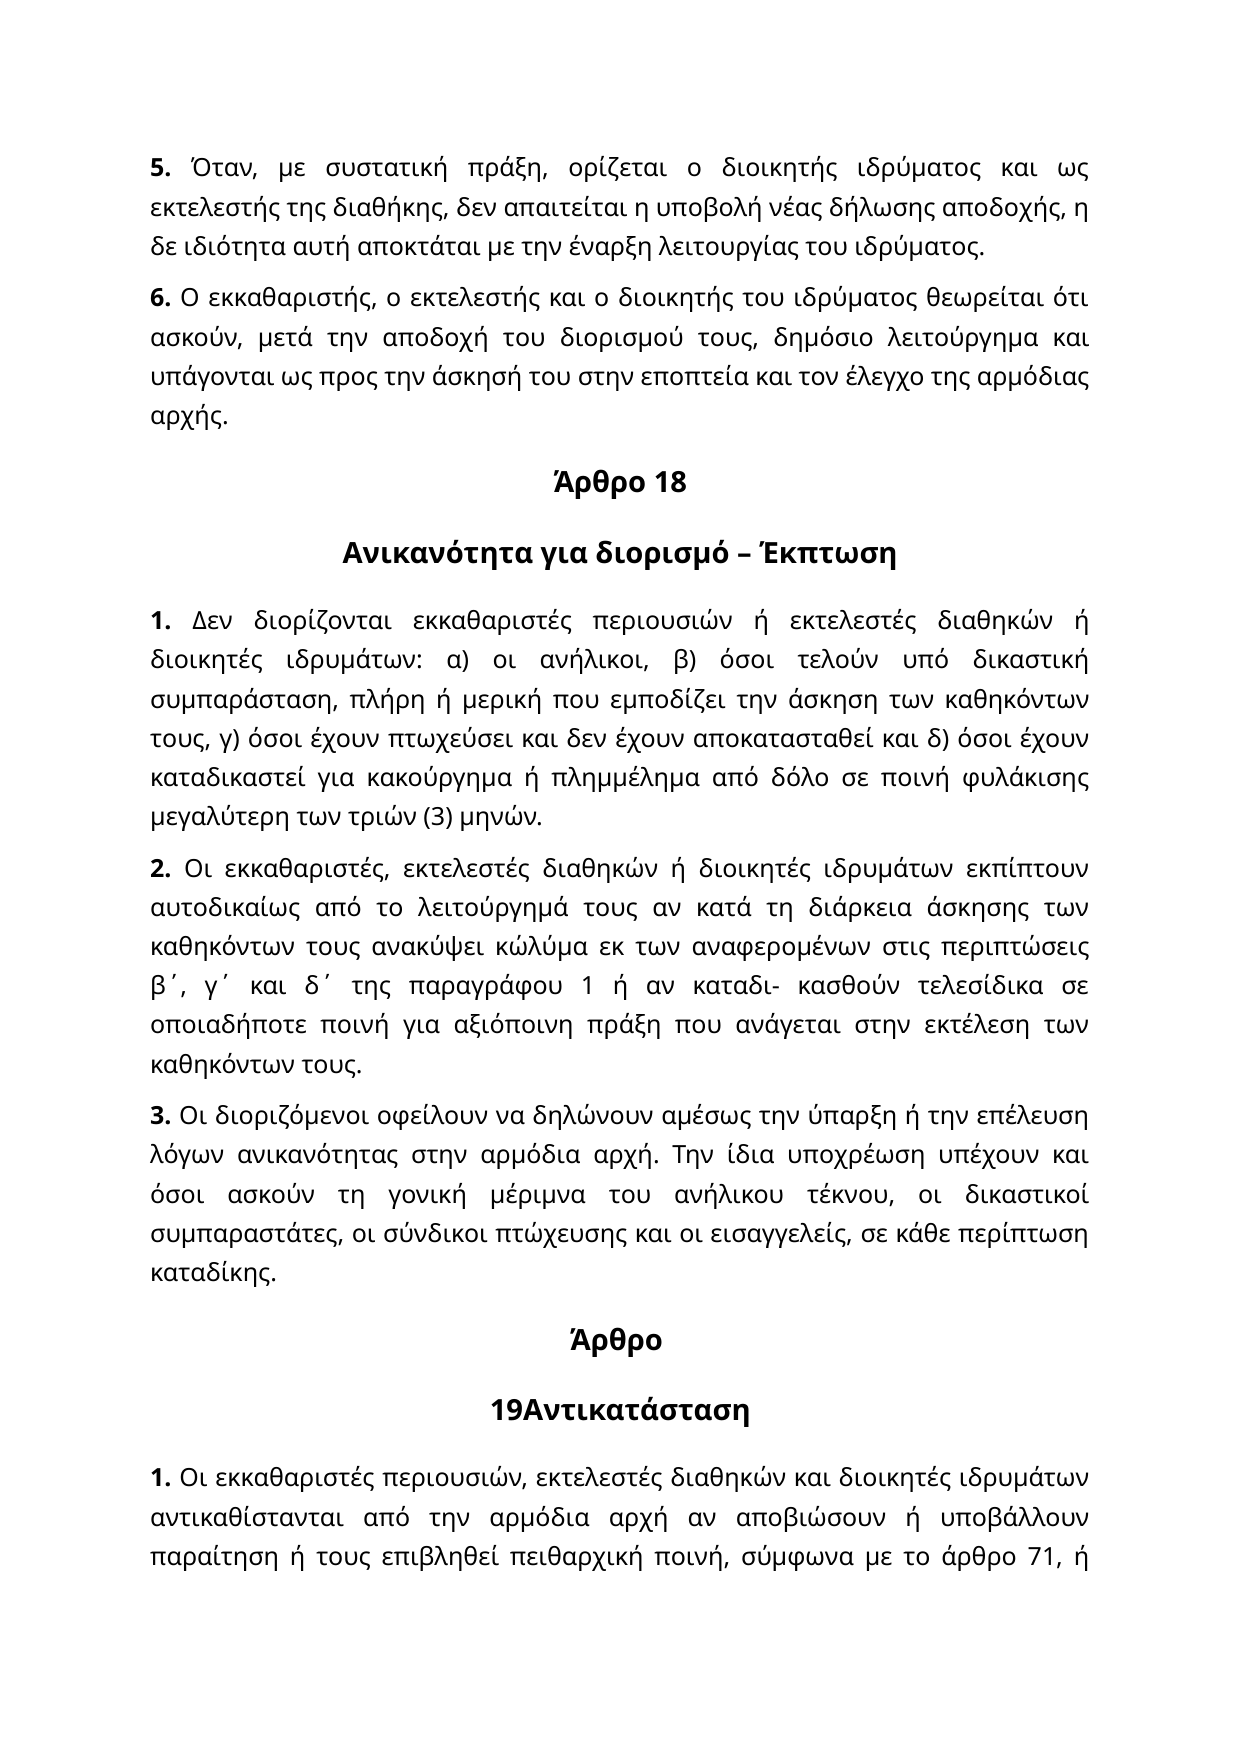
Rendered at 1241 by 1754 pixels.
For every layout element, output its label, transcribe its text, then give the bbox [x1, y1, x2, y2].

text 5. Όταν, με συστατική πράξη, ορίζεται ο διοικητής ιδρύματος και ως εκτελεστής της διαθήκης, δεν απαιτείται η υποβολή νέας δήλωσης αποδοχής, η δε ιδιότητα αυτή αποκτάται με την έναρξη λειτουργίας του ιδρύματος. [150, 150, 1090, 262]
subtitle 19Αντικατάσταση [150, 1389, 1090, 1429]
subtitle Ανικανότητα για διορισμό – Έκπτωση [150, 532, 1090, 572]
subtitle Άρθρο 18 [150, 462, 1090, 501]
subtitle Άρθρο [150, 1319, 1090, 1358]
text 1. Δεν διορίζονται εκκαθαριστές περιουσιών ή εκτελεστές διαθηκών ή διοικητές ιδρυμάτων: α) οι ανήλικοι, β) όσοι τελούν υπό δικαστική συμπαράσταση, πλήρη ή μερική που εμποδίζει την άσκηση των καθηκόντων τους, γ) όσοι έχουν πτωχεύσει και δεν έχουν αποκατασταθεί και δ) όσοι έχουν καταδικαστεί για κακούργημα ή πλημμέλημα από δόλο σε ποινή φυλάκισης μεγαλύτερη των τριών (3) μηνών. [150, 603, 1090, 833]
text 2. Οι εκκαθαριστές, εκτελεστές διαθηκών ή διοικητές ιδρυμάτων εκπίπτουν αυτοδικαίως από το λειτούργημά τους αν κατά τη διάρκεια άσκησης των καθηκόντων τους ανακύψει κώλύμα εκ των αναφερομένων στις περιπτώσεις β΄, γ΄ και δ΄ της παραγράφου 1 ή αν καταδι- κασθούν τελεσίδικα σε οποιαδήποτε ποινή για αξιόποινη πράξη που ανάγεται στην εκτέλεση των καθηκόντων τους. [150, 850, 1090, 1080]
text 1. Οι εκκαθαριστές περιουσιών, εκτελεστές διαθηκών και διοικητές ιδρυμάτων αντικαθίστανται από την αρμόδια αρχή αν αποβιώσουν ή υποβάλλουν παραίτηση ή τους επιβληθεί πειθαρχική ποινή, σύμφωνα με το άρθρο 71, ή [150, 1460, 1090, 1572]
text 3. Οι διοριζόμενοι οφείλουν να δηλώνουν αμέσως την ύπαρξη ή την επέλευση λόγων ανικανότητας στην αρμόδια αρχή. Την ίδια υποχρέωση υπέχουν και όσοι ασκούν τη γονική μέριμνα του ανήλικου τέκνου, οι δικαστικοί συμπαραστάτες, οι σύνδικοι πτώχευσης και οι εισαγγελείς, σε κάθε περίπτωση καταδίκης. [150, 1098, 1090, 1289]
text 6. Ο εκκαθαριστής, ο εκτελεστής και ο διοικητής του ιδρύματος θεωρείται ότι ασκούν, μετά την αποδοχή του διορισμού τους, δημόσιο λειτούργημα και υπάγονται ως προς την άσκησή του στην εποπτεία και τον έλεγχο της αρμόδιας αρχής. [150, 280, 1090, 432]
